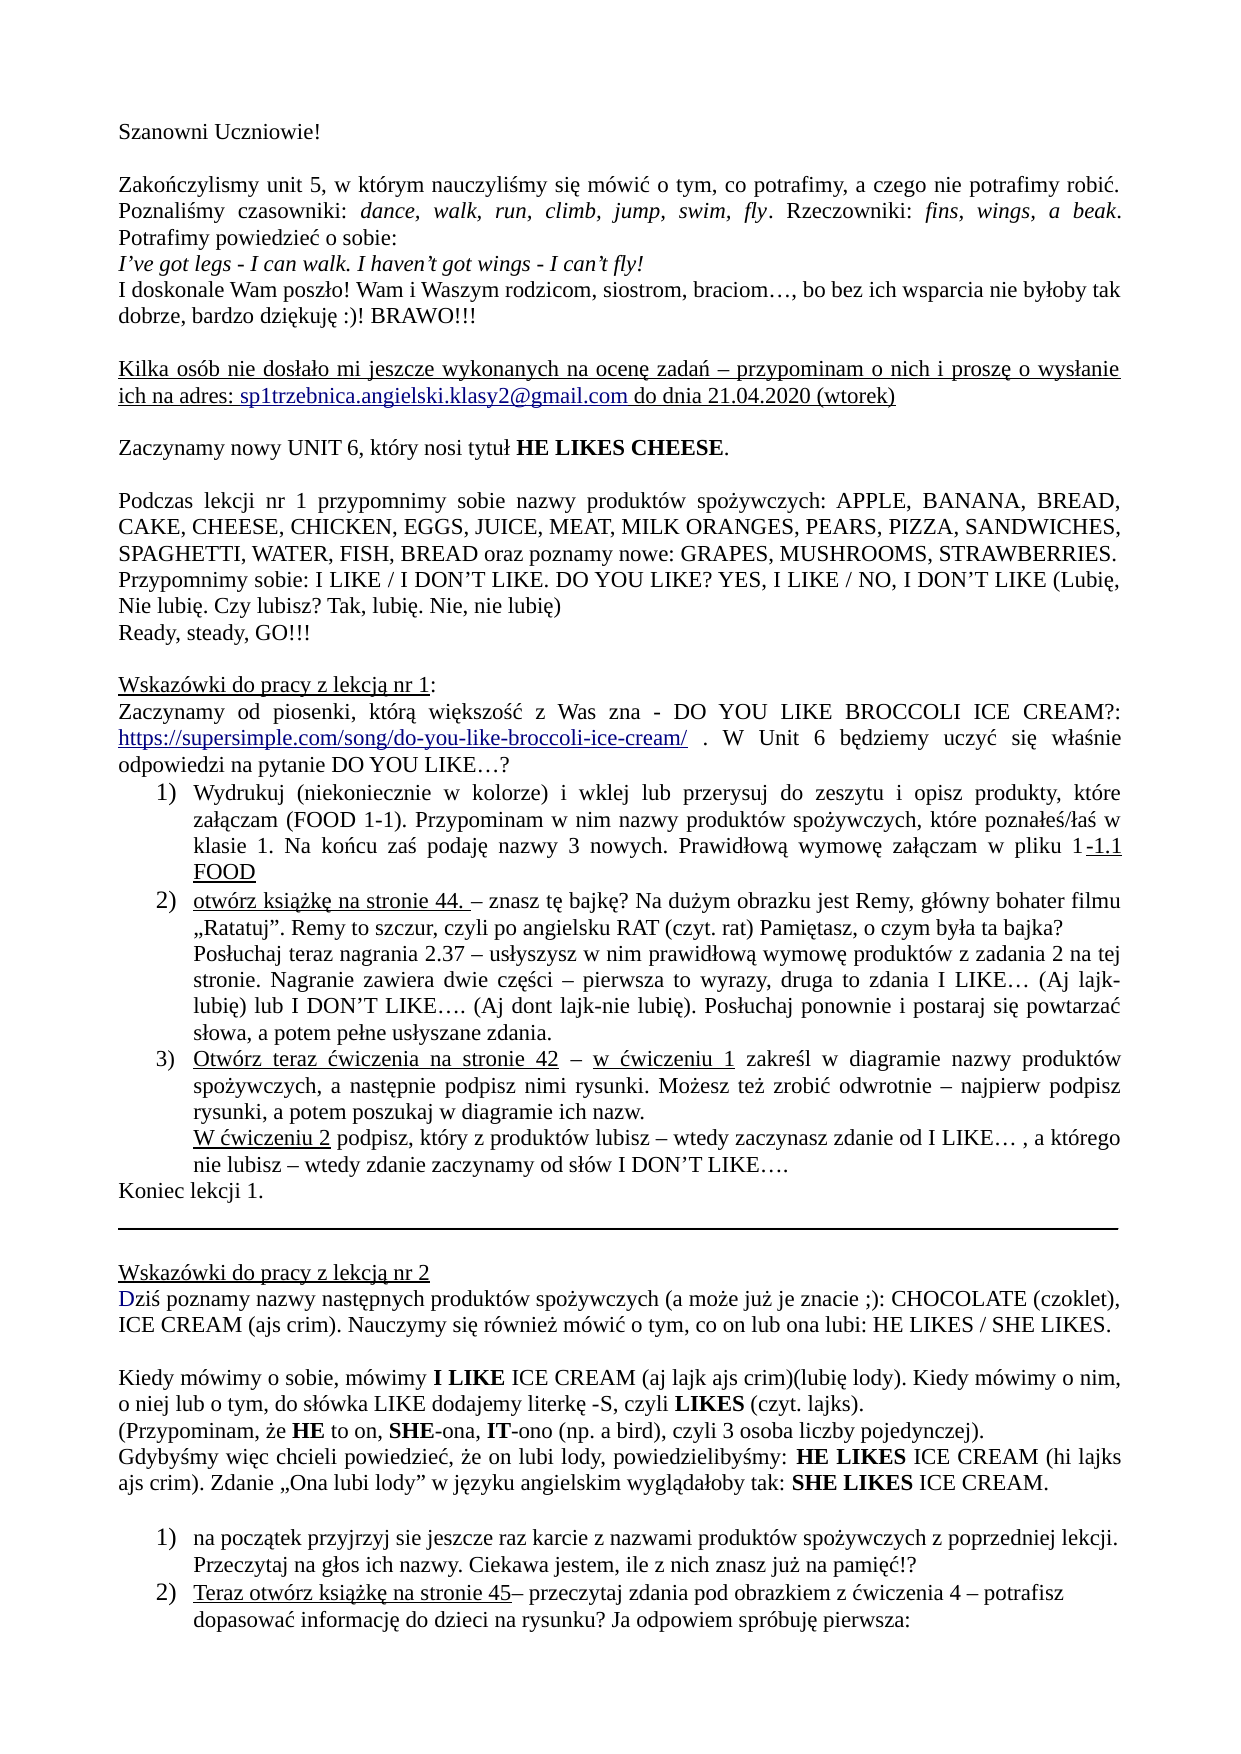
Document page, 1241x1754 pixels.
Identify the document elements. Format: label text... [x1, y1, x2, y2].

list Posłuchaj teraz nagrania 2.37 – usłyszysz w nim prawidłową wymowę produktów z zadania 2 na tej stronie. Nagranie zawiera dwie części – pierwsza to wyrazy, druga to zdania I LIKE… (Aj lajk-lubię) lub I DON’T LIKE…. (Aj dont lajk-nie lubię). Posłuchaj ponownie i postaraj się powtarzać słowa, a potem pełne usłyszane zdania. [156, 940, 1122, 1045]
list na początek przyjrzyj sie jeszcze raz karcie z nazwami produktów spożywczych z poprzedniej lekcji. Przeczytaj na głos ich nazwy. Ciekawa jestem, ile z nich znasz już na pamięć!? [156, 1522, 1122, 1577]
list W ćwiczeniu 2 podpisz, który z produktów lubisz – wtedy zaczynasz zdanie od I LIKE… , a którego nie lubisz – wtedy zdanie zaczynamy od słów I DON’T LIKE…. [156, 1124, 1122, 1177]
text Kilka osób nie dosłało mi jeszcze wykonanych na ocenę zadań – przypominam o nich i proszę o wysłanie ich na adres: sp1trzebnica.angielski.klasy2@gmail.com do dnia 21.04.2020 (wtorek) [118, 355, 1122, 408]
text (Przypominam, że HE to on, SHE-ona, IT-ono (np. a bird), czyli 3 osoba liczby pojedynczej). [118, 1417, 1122, 1443]
text Szanowni Uczniowie! [118, 118, 1122, 144]
list Wydrukuj (niekoniecznie w kolorze) i wklej lub przerysuj do zeszytu i opisz produkty, które załączam (FOOD 1-1). Przypominam w nim nazwy produktów spożywczych, które poznałeś/łaś w klasie 1. Na końcu zaś podaję nazwy 3 nowych. Prawidłową wymowę załączam w pliku 1-1.1 FOOD [156, 777, 1122, 885]
list Otwórz teraz ćwiczenia na stronie 42 – w ćwiczeniu 1 zakreśl w diagramie nazwy produktów spożywczych, a następnie podpisz nimi rysunki. Możesz też zrobić odwrotnie – najpierw podpisz rysunki, a potem poszukaj w diagramie ich nazw. [156, 1045, 1122, 1124]
list Teraz otwórz książkę na stronie 45– przeczytaj zdania pod obrazkiem z ćwiczenia 4 – potrafisz dopasować informację do dzieci na rysunku? Ja odpowiem spróbuję pierwsza: [156, 1577, 1122, 1632]
text Podczas lekcji nr 1 przypomnimy sobie nazwy produktów spożywczych: APPLE, BANANA, BREAD, CAKE, CHEESE, CHICKEN, EGGS, JUICE, MEAT, MILK ORANGES, PEARS, PIZZA, SANDWICHES, SPAGHETTI, WATER, FISH, BREAD oraz poznamy nowe: GRAPES, MUSHROOMS, STRAWBERRIES. [118, 487, 1122, 566]
text Dziś poznamy nazwy następnych produktów spożywczych (a może już je znacie ;): CHOCOLATE (czoklet), ICE CREAM (ajs crim). Nauczymy się również mówić o tym, co on lub ona lubi: HE LIKES / SHE LIKES. [118, 1285, 1122, 1338]
text I doskonale Wam poszło! Wam i Waszym rodzicom, siostrom, braciom…, bo bez ich wsparcia nie byłoby tak dobrze, bardzo dziękuję :)! BRAWO!!! [118, 276, 1122, 329]
text Wskazówki do pracy z lekcją nr 1: [118, 672, 1122, 698]
list otwórz książkę na stronie 44. – znasz tę bajkę? Na dużym obrazku jest Remy, główny bohater filmu „Ratatuj”. Remy to szczur, czyli po angielsku RAT (czyt. rat) Pamiętasz, o czym była ta bajka? [156, 885, 1122, 940]
text Kiedy mówimy o sobie, mówimy I LIKE ICE CREAM (aj lajk ajs crim)(lubię lody). Kiedy mówimy o nim, o niej lub o tym, do słówka LIKE dodajemy literkę -S, czyli LIKES (czyt. lajks). [118, 1364, 1122, 1417]
text Wskazówki do pracy z lekcją nr 2 [118, 1258, 1122, 1285]
text Zakończylismy unit 5, w którym nauczyliśmy się mówić o tym, co potrafimy, a czego nie potrafimy robić. Poznaliśmy czasowniki: dance, walk, run, climb, jump, swim, fly. Rzeczowniki: fins, wings, a beak. Potrafimy powiedzieć o sobie: [118, 171, 1122, 250]
text Zaczynamy od piosenki, którą większość z Was zna - DO YOU LIKE BROCCOLI ICE CREAM?: https://supersimple.com/song/do-you-like-broccoli-ice-cream/ . W Unit 6 będziemy uczyć się właśnie odpowiedzi na pytanie DO YOU LIKE…? [118, 698, 1122, 777]
text Koniec lekcji 1. [118, 1177, 1122, 1203]
text Zaczynamy nowy UNIT 6, który nosi tytuł HE LIKES CHEESE. [118, 434, 1122, 461]
text Przypomnimy sobie: I LIKE / I DON’T LIKE. DO YOU LIKE? YES, I LIKE / NO, I DON’T LIKE (Lubię, Nie lubię. Czy lubisz? Tak, lubię. Nie, nie lubię) [118, 566, 1122, 619]
text I’ve got legs - I can walk. I haven’t got wings - I can’t fly! [118, 250, 1122, 276]
text Gdybyśmy więc chcieli powiedzieć, że on lubi lody, powiedzielibyśmy: HE LIKES ICE CREAM (hi lajks ajs crim). Zdanie „Ona lubi lody” w języku angielskim wyglądałoby tak: SHE LIKES ICE CREAM. [118, 1443, 1122, 1496]
text ________________________________________________________________________________ [118, 1203, 1122, 1232]
text Ready, steady, GO!!! [118, 619, 1122, 645]
